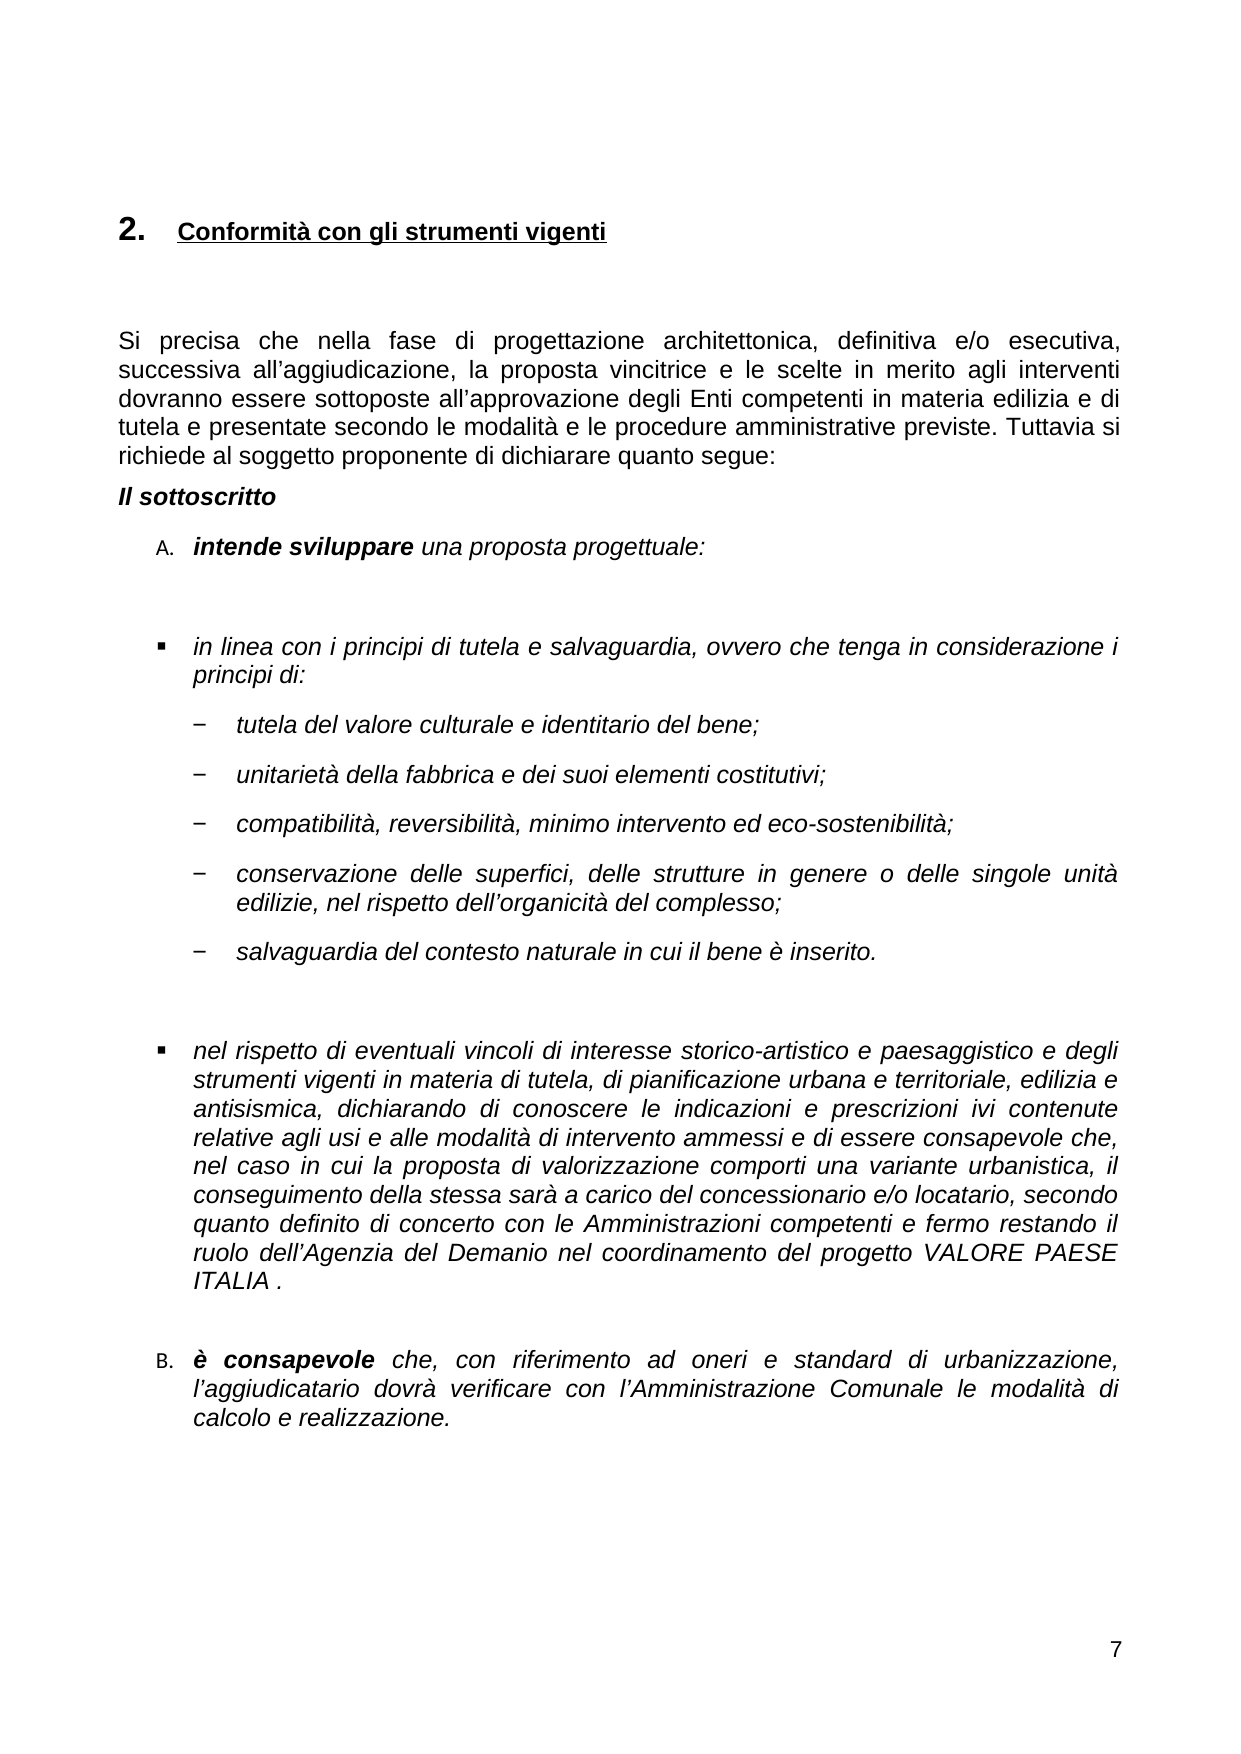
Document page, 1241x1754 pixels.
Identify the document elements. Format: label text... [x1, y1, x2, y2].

list unitarietà della fabbrica e dei suoi elementi costitutivi; [192, 759, 1122, 788]
list tutela del valore culturale e identitario del bene; [192, 710, 1122, 739]
text Il sottoscritto [118, 482, 1122, 511]
list intende sviluppare una proposta progettuale: [156, 532, 1122, 561]
list conservazione delle superfici, delle strutture in genere o delle singole unità edilizie, nel rispetto dell’organicità del complesso; [192, 859, 1122, 916]
list compatibilità, reversibilità, minimo intervento ed eco-sostenibilità; [192, 809, 1122, 838]
list salvaguardia del contesto naturale in cui il bene è inserito. [192, 937, 1122, 966]
list in linea con i principi di tutela e salvaguardia, ovvero che tenga in considerazione i principi di: [156, 632, 1122, 689]
list è consapevole che, con riferimento ad oneri e standard di urbanizzazione, l’aggiudicatario dovrà verificare con l’Amministrazione Comunale le modalità di calcolo e realizzazione. [156, 1345, 1122, 1431]
text Si precisa che nella fase di progettazione architettonica, definitiva e/o esecutiva, successiva all’aggiudicazione, la proposta vincitrice e le scelte in merito agli interventi dovranno essere sottoposte all’approvazione degli Enti competenti in materia edilizia e di tutela e presentate secondo le modalità e le procedure amministrative previste. Tuttavia si richiede al soggetto proponente di dichiarare quanto segue: [118, 326, 1122, 470]
list Conformità con gli strumenti vigenti [118, 209, 1122, 247]
list nel rispetto di eventuali vincoli di interesse storico-artistico e paesaggistico e degli strumenti vigenti in materia di tutela, di pianificazione urbana e territoriale, edilizia e antisismica, dichiarando di conoscere le indicazioni e prescrizioni ivi contenute relative agli usi e alle modalità di intervento ammessi e di essere consapevole che, nel caso in cui la proposta di valorizzazione comporti una variante urbanistica, il conseguimento della stessa sarà a carico del concessionario e/o locatario, secondo quanto definito di concerto con le Amministrazioni competenti e fermo restando il ruolo dell’Agenzia del Demanio nel coordinamento del progetto VALORE PAESE ITALIA . [156, 1036, 1122, 1295]
